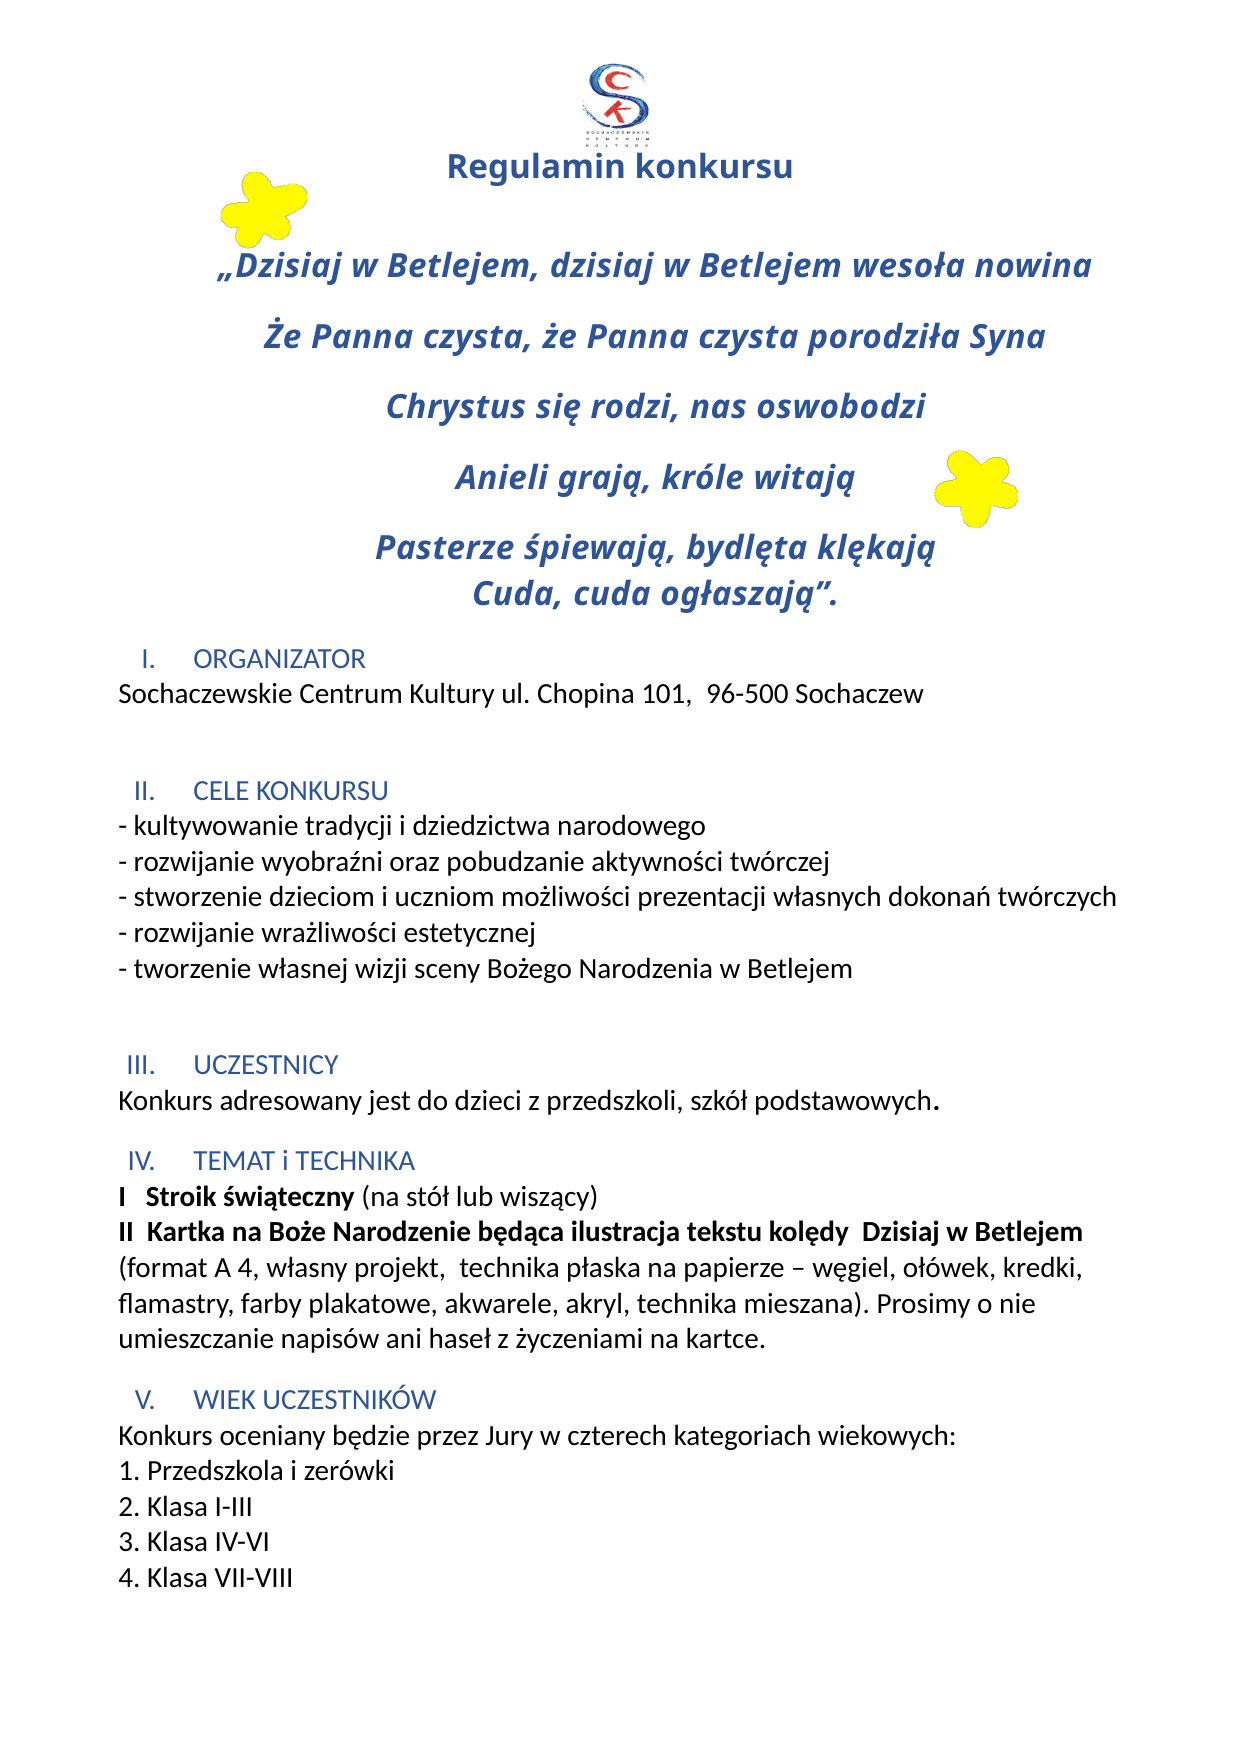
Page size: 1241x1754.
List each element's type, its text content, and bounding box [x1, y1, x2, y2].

subtitle Że Panna czysta, że Panna czysta porodziła Syna [193, 313, 1122, 358]
list UCZESTNICY [156, 1046, 1122, 1082]
subtitle Regulamin konkursu [118, 143, 1122, 188]
text - rozwijanie wrażliwości estetycznej [118, 914, 1122, 950]
subtitle „Dzisiaj w Betlejem, dzisiaj w Betlejem wesoła nowina [193, 242, 1122, 288]
subtitle Chrystus się rodzi, nas oswobodzi [193, 383, 1122, 428]
text - kultywowanie tradycji i dziedzictwa narodowego [118, 807, 1122, 843]
text 1. Przedszkola i zerówki [118, 1452, 1122, 1488]
text - stworzenie dzieciom i uczniom możliwości prezentacji własnych dokonań twórczych [118, 878, 1122, 914]
list TEMAT i TECHNIKA [156, 1142, 1122, 1178]
list CELE KONKURSU [156, 772, 1122, 807]
list ORGANIZATOR [156, 640, 1122, 675]
subtitle Cuda, cuda ogłaszają”. [193, 569, 1122, 615]
text 4. Klasa VII-VIII [118, 1559, 1122, 1595]
list WIEK UCZESTNIKÓW [156, 1381, 1122, 1417]
subtitle Pasterze śpiewają, bydlęta klękają [193, 524, 1122, 569]
text - rozwijanie wyobraźni oraz pobudzanie aktywności twórczej [118, 843, 1122, 878]
text I Stroik świąteczny (na stół lub wiszący) [118, 1178, 1122, 1213]
text Konkurs oceniany będzie przez Jury w czterech kategoriach wiekowych: [118, 1417, 1122, 1452]
subtitle [969, 453, 1122, 499]
text - tworzenie własnej wizji sceny Bożego Narodzenia w Betlejem [118, 950, 1122, 985]
text 2. Klasa I-III [118, 1488, 1122, 1523]
text II Kartka na Boże Narodzenie będąca ilustracja tekstu kolędy Dzisiaj w Betlejem (format A 4, własny projekt, technika płaska na papierze – węgiel, ołówek, kredki, flamastry, farby plakatowe, akwarele, akryl, technika mieszana). Prosimy o nie umieszczanie napisów ani haseł z życzeniami na kartce. [118, 1213, 1122, 1356]
subtitle Anieli grają, króle witają [193, 453, 955, 499]
text Konkurs adresowany jest do dzieci z przedszkoli, szkół podstawowych. [118, 1082, 1122, 1117]
text Sochaczewskie Centrum Kultury ul. Chopina 101, 96-500 Sochaczew [118, 675, 1122, 711]
text 3. Klasa IV-VI [118, 1523, 1122, 1559]
